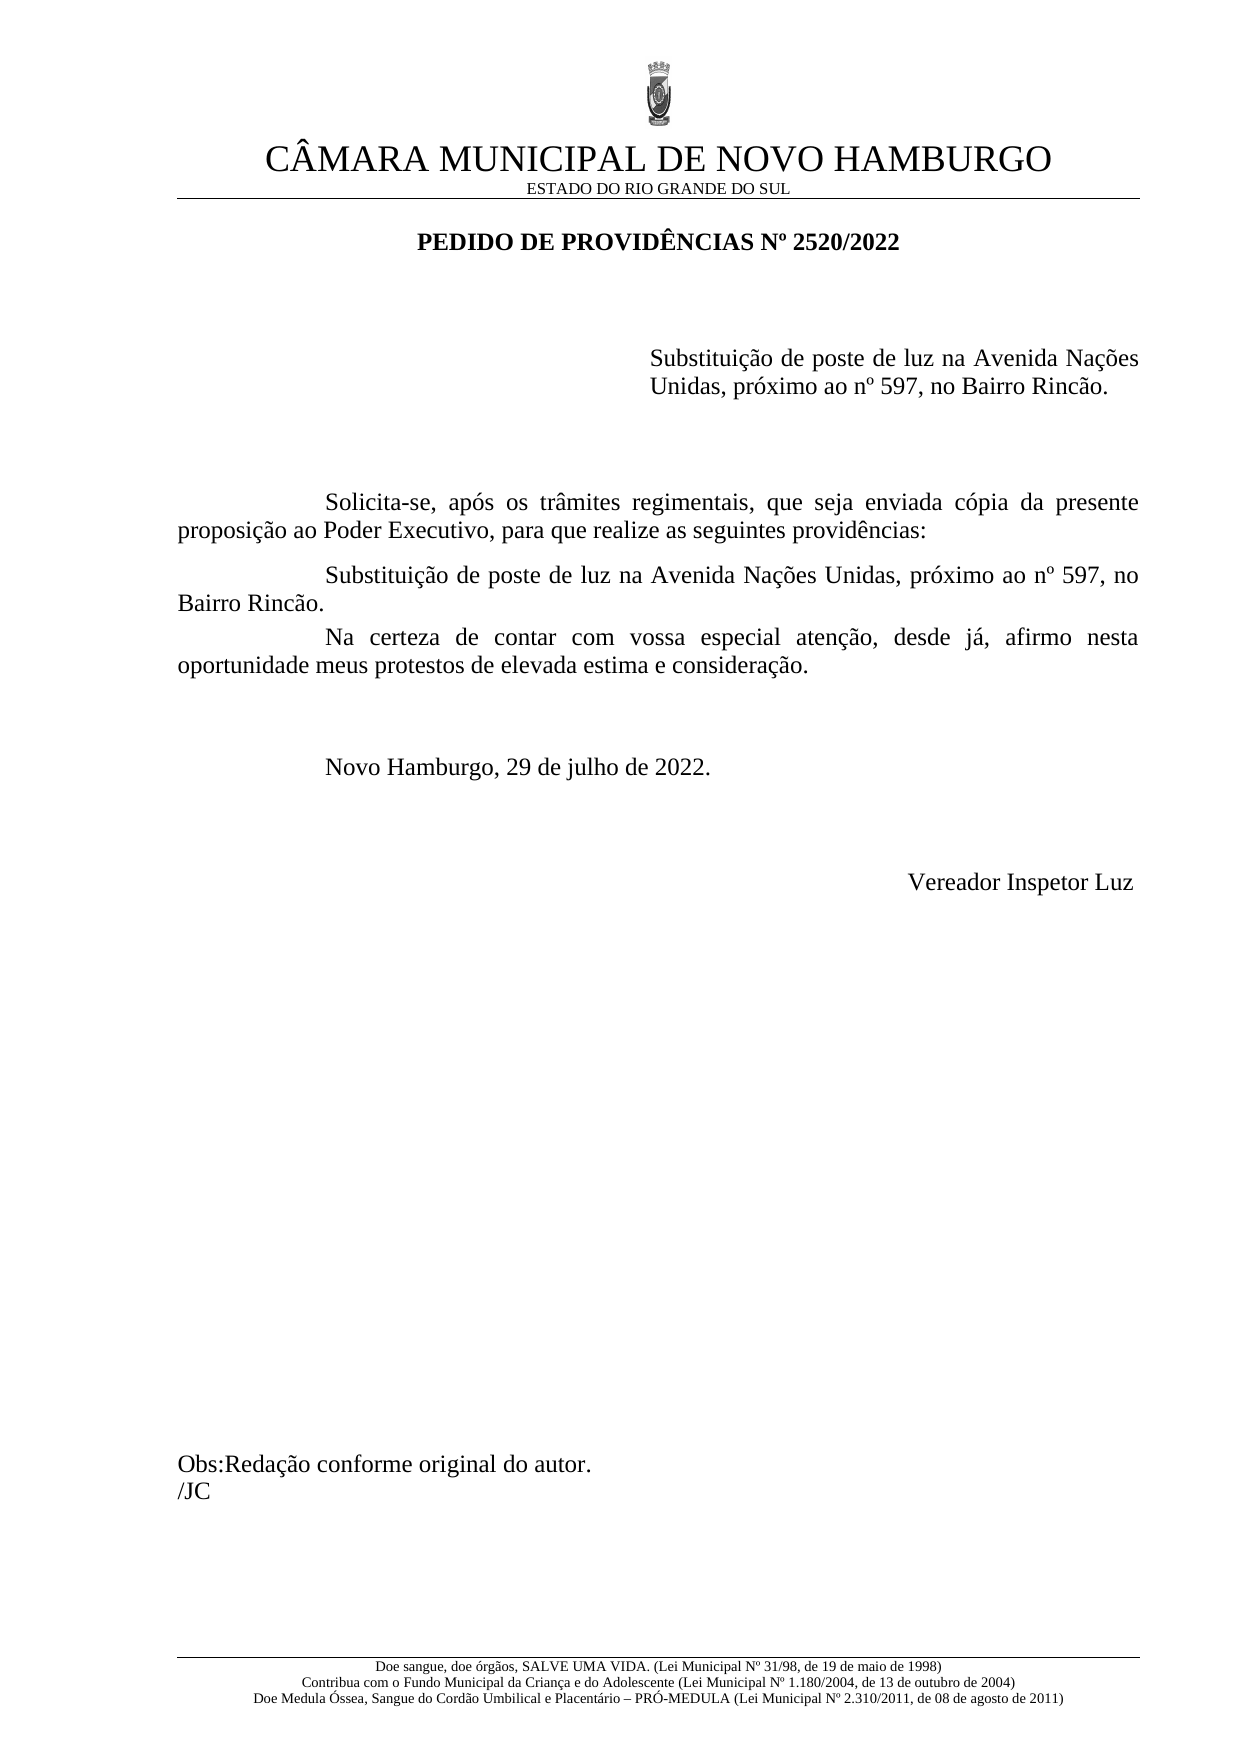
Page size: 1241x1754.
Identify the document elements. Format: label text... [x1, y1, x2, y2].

text Substituição de poste de luz na Avenida Nações Unidas, próximo ao nº 597, no Bairro Rincão. [649, 344, 1140, 400]
text Novo Hamburgo, 29 de julho de 2022. [177, 753, 1140, 781]
text PEDIDO DE PROVIDÊNCIAS Nº 2520/2022 [177, 228, 1140, 256]
text Vereador Inspetor Luz [177, 868, 1140, 896]
text Na certeza de contar com vossa especial atenção, desde já, afirmo nesta oportunidade meus protestos de elevada estima e consideração. [177, 623, 1140, 678]
text Obs:Redação conforme original do autor. [177, 1450, 1140, 1477]
text Solicita-se, após os trâmites regimentais, que seja enviada cópia da presente proposição ao Poder Executivo, para que realize as seguintes providências: [177, 488, 1140, 544]
text /JC [177, 1477, 1140, 1505]
text Substituição de poste de luz na Avenida Nações Unidas, próximo ao nº 597, no Bairro Rincão. [177, 562, 1140, 617]
